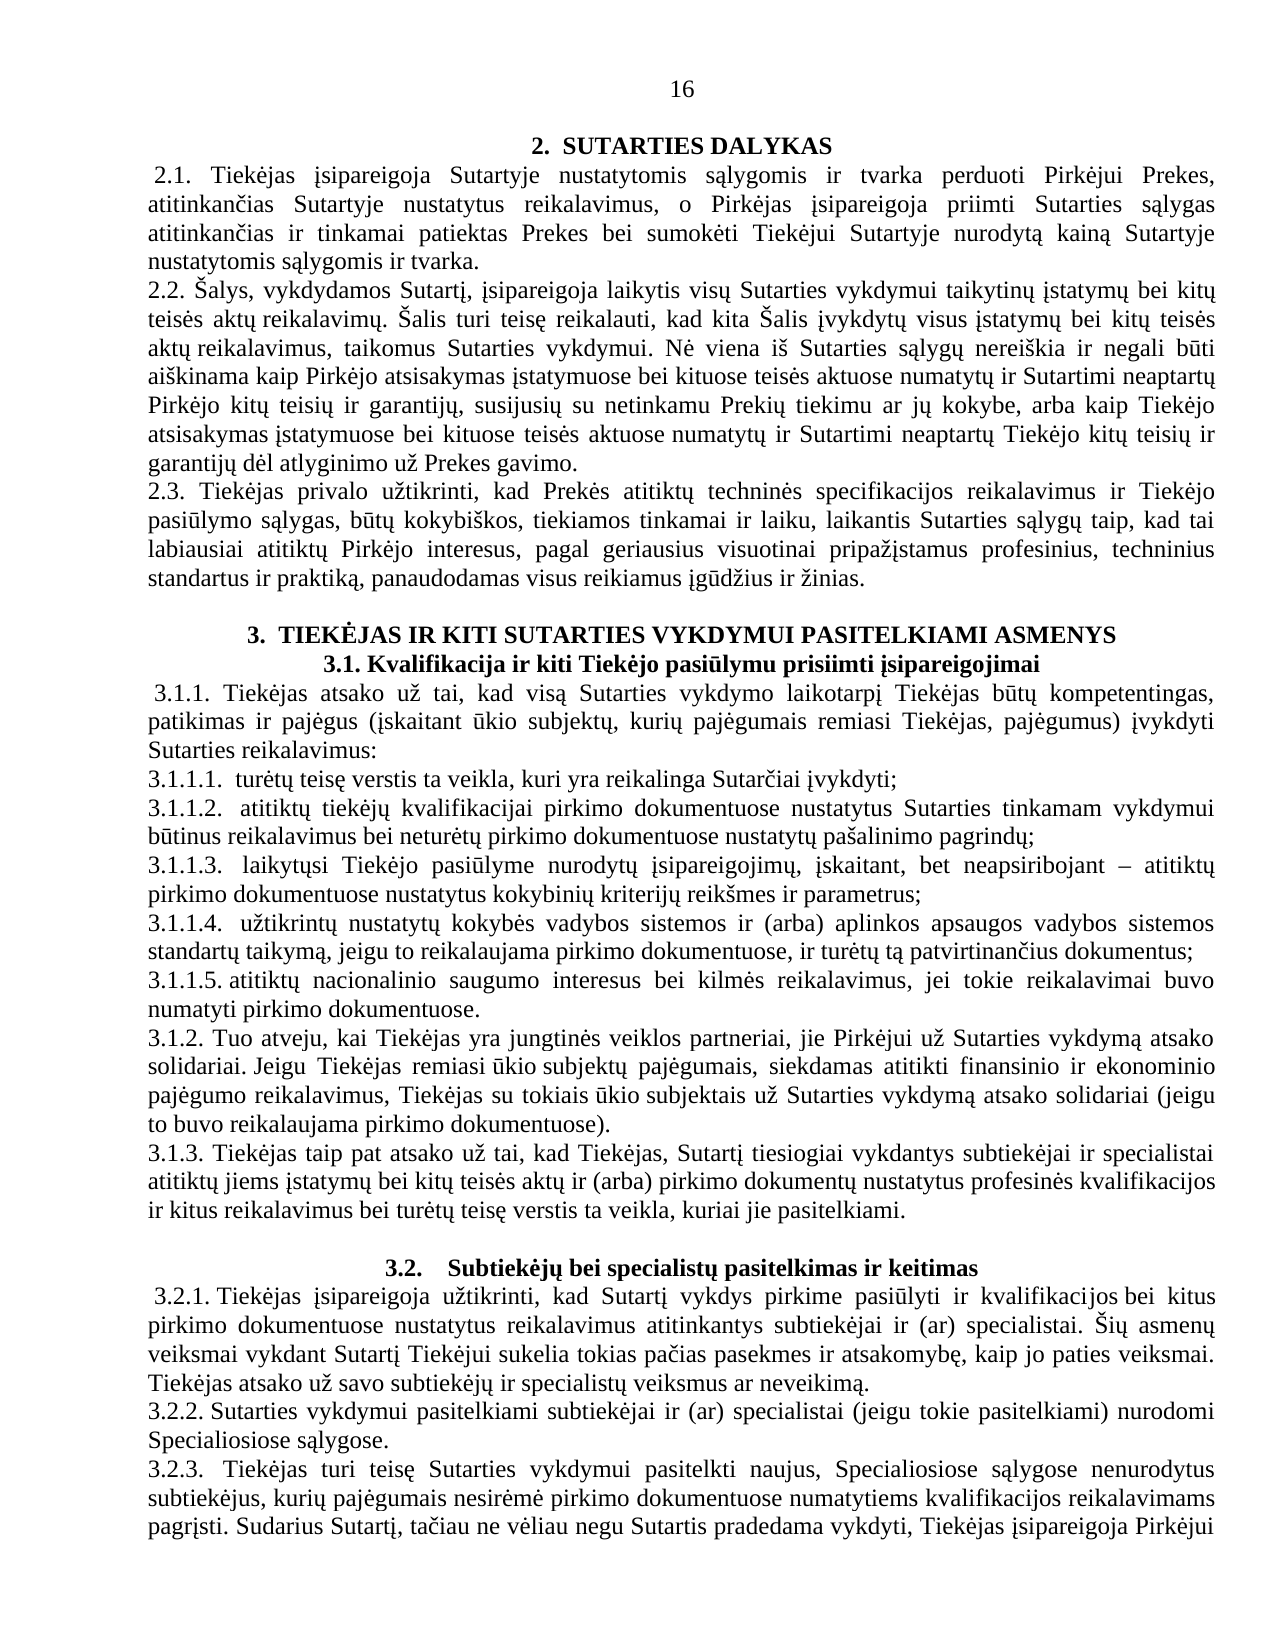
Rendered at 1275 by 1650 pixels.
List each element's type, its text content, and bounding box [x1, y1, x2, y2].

text 3.2.1. Tiekėjas įsipareigoja užtikrinti, kad Sutartį vykdys pirkime pasiūlyti ir kvalifikacijos bei kitus pirkimo dokumentuose nustatytus reikalavimus atitinkantys subtiekėjai ir (ar) specialistai. Šių asmenų veiksmai vykdant Sutartį Tiekėjui sukelia tokias pačias pasekmes ir atsakomybę, kaip jo paties veiksmai. Tiekėjas atsako už savo subtiekėjų ir specialistų veiksmus ar neveikimą. [148, 1281, 1216, 1396]
text 3.1.3. Tiekėjas taip pat atsako už tai, kad Tiekėjas, Sutartį tiesiogiai vykdantys subtiekėjai ir specialistai atitiktų jiems įstatymų bei kitų teisės aktų ir (arba) pirkimo dokumentų nustatytus profesinės kvalifikacijos ir kitus reikalavimus bei turėtų teisę verstis ta veikla, kuriai jie pasitelkiami. [148, 1138, 1216, 1224]
text 3.1.1.3. laikytųsi Tiekėjo pasiūlyme nurodytų įsipareigojimų, įskaitant, bet neapsiribojant – atitiktų pirkimo dokumentuose nustatytus kokybinių kriterijų reikšmes ir parametrus; [148, 850, 1216, 908]
text 3.2.3. Tiekėjas turi teisę Sutarties vykdymui pasitelkti naujus, Specialiosiose sąlygose nenurodytus subtiekėjus, kurių pajėgumais nesirėmė pirkimo dokumentuose numatytiems kvalifikacijos reikalavimams pagrįsti. Sudarius Sutartį, tačiau ne vėliau negu Sutartis pradedama vykdyti, Tiekėjas įsipareigoja Pirkėjui [148, 1454, 1216, 1540]
text 3.2. Subtiekėjų bei specialistų pasitelkimas ir keitimas [148, 1253, 1216, 1281]
text 3.1.1.2. atitiktų tiekėjų kvalifikacijai pirkimo dokumentuose nustatytus Sutarties tinkamam vykdymui būtinus reikalavimus bei neturėtų pirkimo dokumentuose nustatytų pašalinimo pagrindų; [148, 793, 1216, 850]
text 2. SUTARTIES DALYKAS [148, 131, 1216, 160]
text 2.2. Šalys, vykdydamos Sutartį, įsipareigoja laikytis visų Sutarties vykdymui taikytinų įstatymų bei kitų teisės aktų reikalavimų. Šalis turi teisę reikalauti, kad kita Šalis įvykdytų visus įstatymų bei kitų teisės aktų reikalavimus, taikomus Sutarties vykdymui. Nė viena iš Sutarties sąlygų nereiškia ir negali būti aiškinama kaip Pirkėjo atsisakymas įstatymuose bei kituose teisės aktuose numatytų ir Sutartimi neaptartų Pirkėjo kitų teisių ir garantijų, susijusių su netinkamu Prekių tiekimu ar jų kokybe, arba kaip Tiekėjo atsisakymas įstatymuose bei kituose teisės aktuose numatytų ir Sutartimi neaptartų Tiekėjo kitų teisių ir garantijų dėl atlyginimo už Prekes gavimo. [148, 275, 1216, 476]
text 3.1.1.5. atitiktų nacionalinio saugumo interesus bei kilmės reikalavimus, jei tokie reikalavimai buvo numatyti pirkimo dokumentuose. [148, 965, 1216, 1023]
text 3.1.2. Tuo atveju, kai Tiekėjas yra jungtinės veiklos partneriai, jie Pirkėjui už Sutarties vykdymą atsako solidariai. Jeigu Tiekėjas remiasi ūkio subjektų pajėgumais, siekdamas atitikti finansinio ir ekonominio pajėgumo reikalavimus, Tiekėjas su tokiais ūkio subjektais už Sutarties vykdymą atsako solidariai (jeigu to buvo reikalaujama pirkimo dokumentuose). [148, 1023, 1216, 1138]
text 3.1.1.1. turėtų teisę verstis ta veikla, kuri yra reikalinga Sutarčiai įvykdyti; [148, 764, 1216, 793]
text 2.1. Tiekėjas įsipareigoja Sutartyje nustatytomis sąlygomis ir tvarka perduoti Pirkėjui Prekes, atitinkančias Sutartyje nustatytus reikalavimus, o Pirkėjas įsipareigoja priimti Sutarties sąlygas atitinkančias ir tinkamai patiektas Prekes bei sumokėti Tiekėjui Sutartyje nurodytą kainą Sutartyje nustatytomis sąlygomis ir tvarka. [148, 160, 1216, 275]
text 3.1. Kvalifikacija ir kiti Tiekėjo pasiūlymu prisiimti įsipareigojimai [148, 649, 1216, 678]
text 3. TIEKĖJAS IR KITI SUTARTIES VYKDYMUI PASITELKIAMI ASMENYS [148, 620, 1216, 649]
text 3.2.2. Sutarties vykdymui pasitelkiami subtiekėjai ir (ar) specialistai (jeigu tokie pasitelkiami) nurodomi Specialiosiose sąlygose. [148, 1396, 1216, 1454]
text 2.3. Tiekėjas privalo užtikrinti, kad Prekės atitiktų techninės specifikacijos reikalavimus ir Tiekėjo pasiūlymo sąlygas, būtų kokybiškos, tiekiamos tinkamai ir laiku, laikantis Sutarties sąlygų taip, kad tai labiausiai atitiktų Pirkėjo interesus, pagal geriausius visuotinai pripažįstamus profesinius, techninius standartus ir praktiką, panaudodamas visus reikiamus įgūdžius ir žinias. [148, 476, 1216, 591]
text 3.1.1. Tiekėjas atsako už tai, kad visą Sutarties vykdymo laikotarpį Tiekėjas būtų kompetentingas, patikimas ir pajėgus (įskaitant ūkio subjektų, kurių pajėgumais remiasi Tiekėjas, pajėgumus) įvykdyti Sutarties reikalavimus: [148, 678, 1216, 764]
text 3.1.1.4. užtikrintų nustatytų kokybės vadybos sistemos ir (arba) aplinkos apsaugos vadybos sistemos standartų taikymą, jeigu to reikalaujama pirkimo dokumentuose, ir turėtų tą patvirtinančius dokumentus; [148, 908, 1216, 965]
